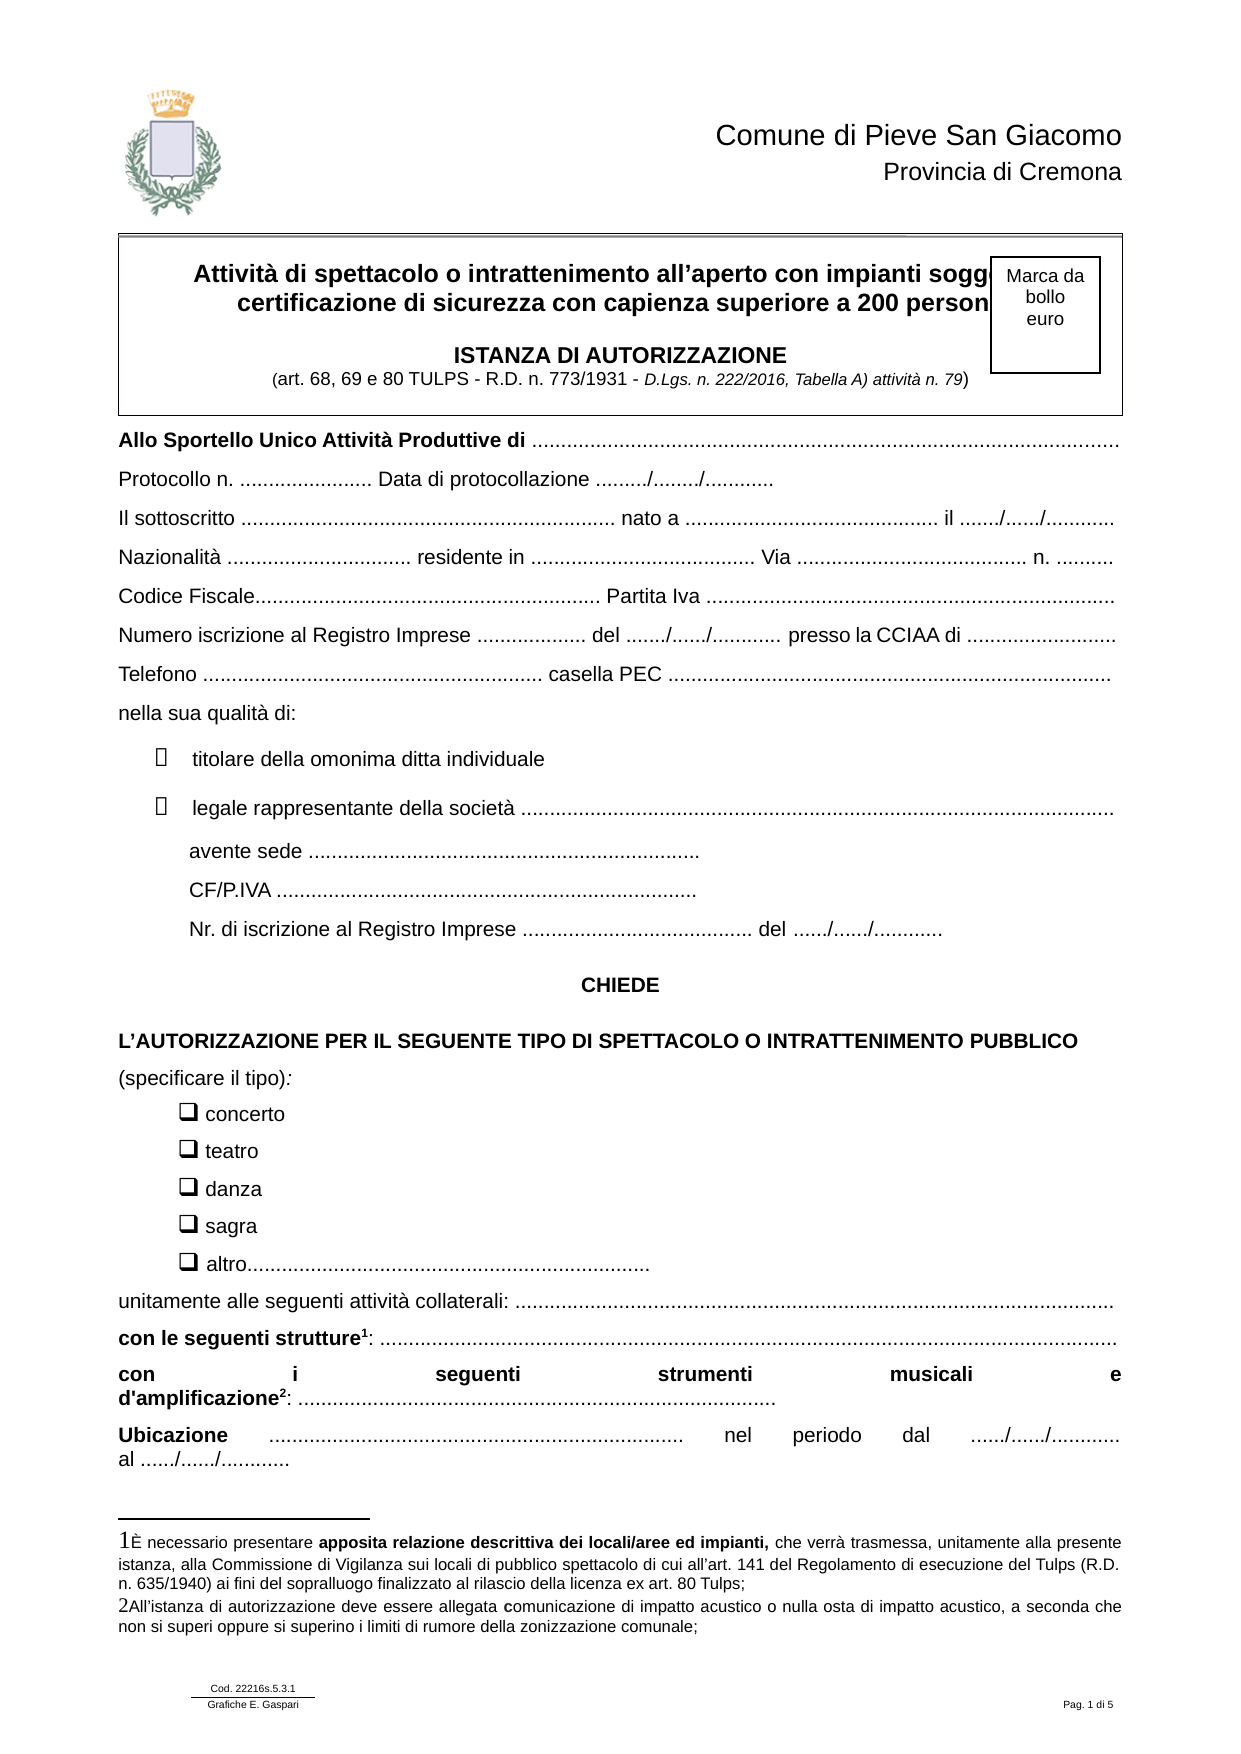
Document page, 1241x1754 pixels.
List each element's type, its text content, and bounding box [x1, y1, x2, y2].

text Il sottoscritto ................................................................. nato a ............................................ il ......./....../............ [118, 506, 1122, 530]
table_header Attività di spettacolo o intrattenimento all’aperto con impianti soggetti a certificazione di sicurezza con capienza superiore a 200 persone ISTANZA DI AUTORIZZAZIONE (art. 68, 69 e 80 TULPS - R.D. n. 773/1931 - D.Lgs. n. 222/2016, Tabella A) attività n. 79) [119, 238, 1122, 415]
text con i seguenti strumenti musicali e d'amplificazione: ................................................................................... [118, 1362, 1122, 1410]
picture [122, 87, 224, 219]
text Telefono ........................................................... casella PEC ............................................................................. [118, 661, 1122, 685]
text  sagra [177, 1214, 1122, 1239]
text (specificare il tipo): [118, 1065, 1122, 1089]
text  titolare della omonima ditta individuale [153, 739, 1122, 773]
text unitamente alle seguenti attività collaterali: ........................................................................................................ [118, 1289, 1122, 1313]
text  legale rappresentante della società ....................................................................................................... [153, 789, 1122, 823]
text È necessario presentare apposita relazione descrittiva dei locali/aree ed impianti, che verrà trasmessa, unitamente alla presente istanza, alla Commissione di Vigilanza sui locali di pubblico spettacolo di cui all’art. 141 del Regolamento di esecuzione del Tulps (R.D. n. 635/1940) ai fini del sopralluogo finalizzato al rilascio della licenza ex art. 80 Tulps; [118, 1526, 1122, 1593]
text  danza [177, 1177, 1122, 1202]
text nella sua qualità di: [118, 700, 1122, 724]
text CHIEDE [118, 973, 1122, 997]
text  altro...................................................................... [177, 1252, 1122, 1277]
text Numero iscrizione al Registro Imprese ................... del ......./....../............ presso la CCIAA di .......................... [118, 623, 1122, 647]
text Allo Sportello Unico Attività Produttive di [118, 428, 1122, 452]
text avente sede .................................................................... [189, 839, 1122, 863]
text  teatro [177, 1139, 1122, 1164]
text Protocollo n. ....................... Data di protocollazione ........./......../............ [118, 467, 1122, 491]
text Comune di Pieve San Giacomo [224, 118, 1122, 152]
text L’AUTORIZZAZIONE PER IL SEGUENTE TIPO DI SPETTACOLO O INTRATTENIMENTO PUBBLICO [118, 1029, 1122, 1053]
text CF/P.IVA ......................................................................... [189, 878, 1122, 902]
text Nr. di iscrizione al Registro Imprese ........................................ del ....../....../............ [189, 917, 1122, 941]
text All’istanza di autorizzazione deve essere allegata comunicazione di impatto acustico o nulla osta di impatto acustico, a seconda che non si superi oppure si superino i limiti di rumore della zonizzazione comunale; [118, 1593, 1122, 1636]
text  concerto [177, 1102, 1122, 1127]
text Provincia di Cremona [224, 157, 1122, 185]
text Codice Fiscale............................................................ Partita Iva ....................................................................... [118, 584, 1122, 608]
text Ubicazione ........................................................................ nel periodo dal ....../....../............ al ....../....../............ [118, 1423, 1122, 1471]
text con le seguenti strutture: ................................................................................................................................ [118, 1326, 1122, 1350]
text Nazionalità ................................ residente in ....................................... Via ........................................ n. .......... [118, 545, 1122, 569]
